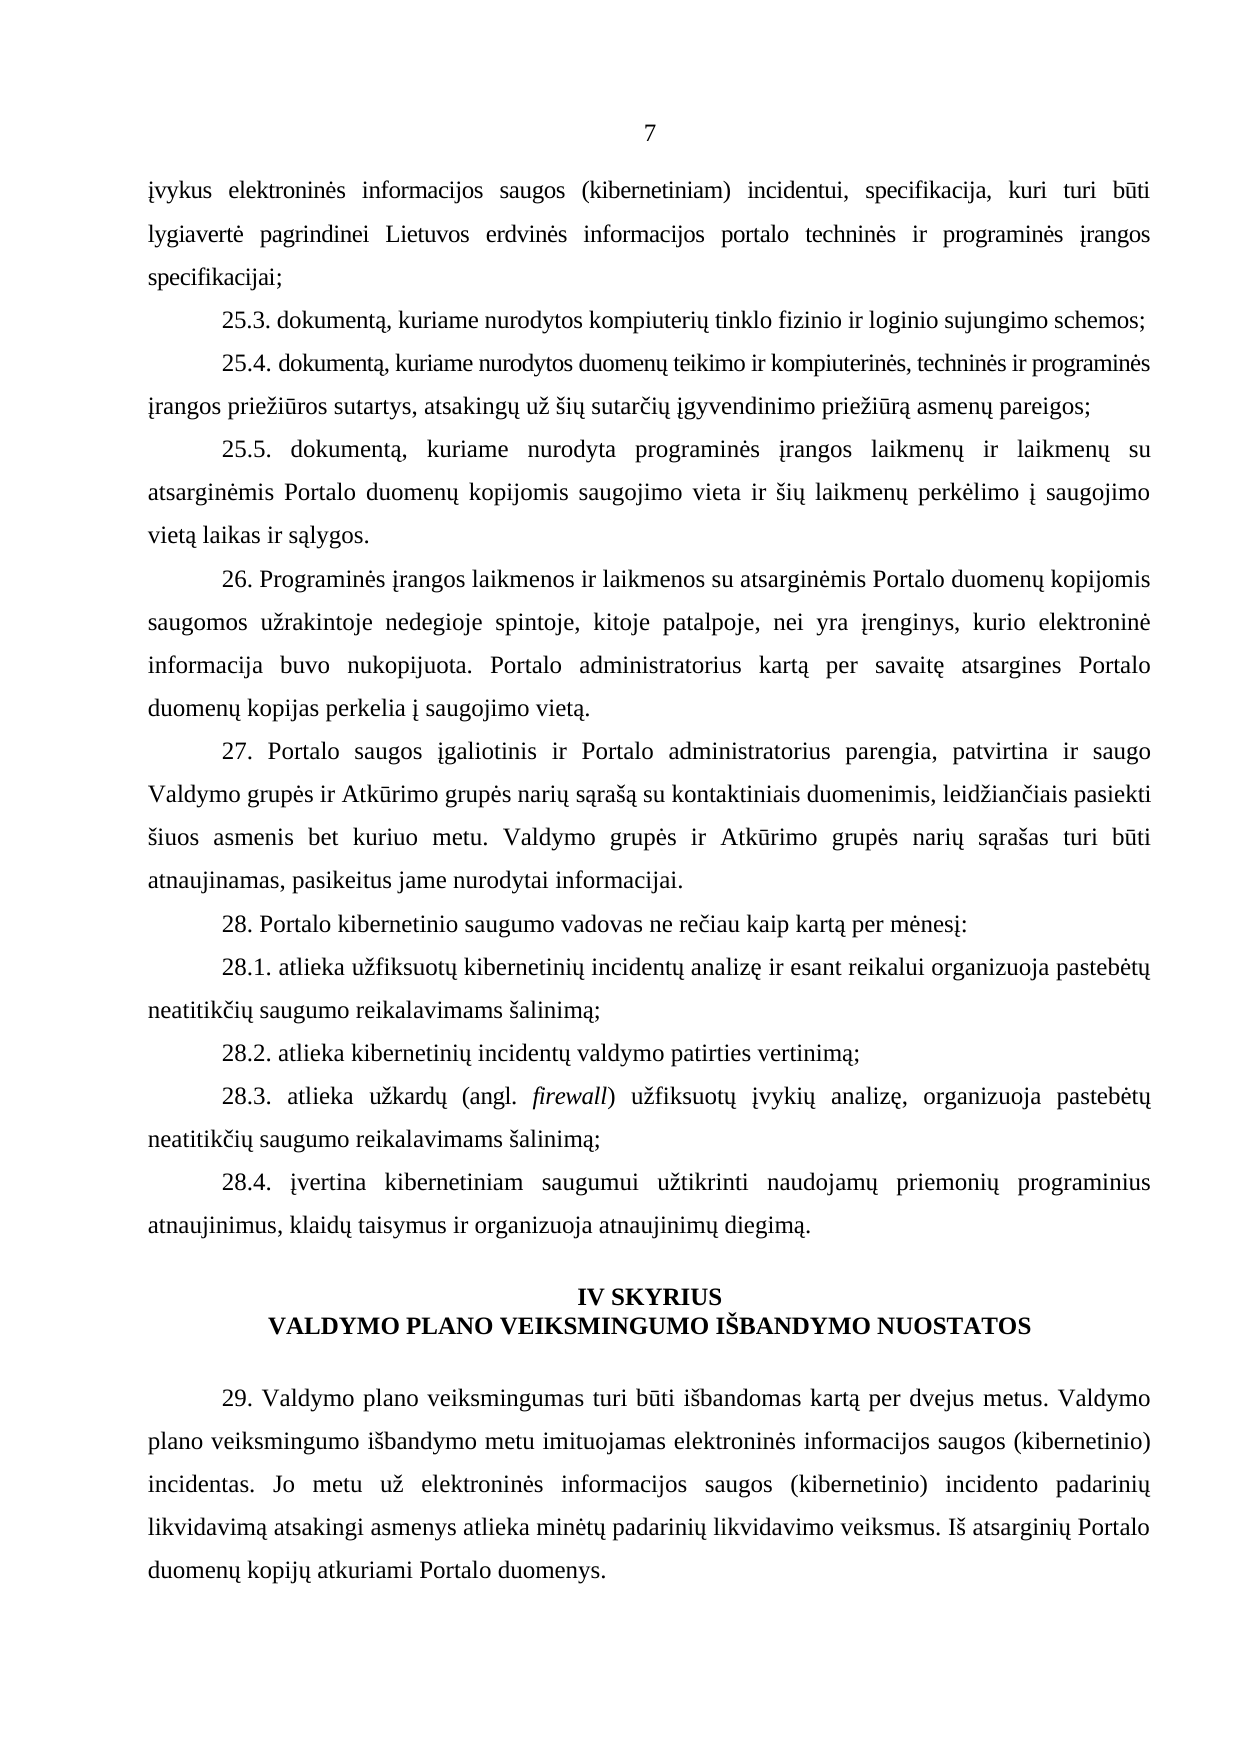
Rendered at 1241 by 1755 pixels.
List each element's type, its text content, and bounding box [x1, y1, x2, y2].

text 25.4. dokumentą, kuriame nurodytos duomenų teikimo ir kompiuterinės, techninės ir programinės įrangos priežiūros sutartys, atsakingų už šių sutarčių įgyvendinimo priežiūrą asmenų pareigos; [148, 348, 1152, 420]
text 28.3. atlieka užkardų (angl. firewall) užfiksuotų įvykių analizę, organizuoja pastebėtų neatitikčių saugumo reikalavimams šalinimą; [148, 1081, 1152, 1153]
text 28.1. atlieka užfiksuotų kibernetinių incidentų analizę ir esant reikalui organizuoja pastebėtų neatitikčių saugumo reikalavimams šalinimą; [148, 952, 1152, 1024]
text 28. Portalo kibernetinio saugumo vadovas ne rečiau kaip kartą per mėnesį: [148, 909, 1152, 937]
text Valdymo PLANO VEIKSMINGUMO IŠBANDYMO NUOSTATOS [148, 1311, 1152, 1340]
text 25.3. dokumentą, kuriame nurodytos kompiuterių tinklo fizinio ir loginio sujungimo schemos; [148, 305, 1152, 334]
text įvykus elektroninės informacijos saugos (kibernetiniam) incidentui, specifikacija, kuri turi būti lygiavertė pagrindinei Lietuvos erdvinės informacijos portalo techninės ir programinės įrangos specifikacijai; [148, 176, 1152, 291]
text IV SKYRIUS [148, 1282, 1152, 1311]
text 28.2. atlieka kibernetinių incidentų valdymo patirties vertinimą; [148, 1038, 1152, 1067]
text 29. Valdymo plano veiksmingumas turi būti išbandomas kartą per dvejus metus. Valdymo plano veiksmingumo išbandymo metu imituojamas elektroninės informacijos saugos (kibernetinio) incidentas. Jo metu už elektroninės informacijos saugos (kibernetinio) incidento padarinių likvidavimą atsakingi asmenys atlieka minėtų padarinių likvidavimo veiksmus. Iš atsarginių Portalo duomenų kopijų atkuriami Portalo duomenys. [148, 1383, 1152, 1584]
text 25.5. dokumentą, kuriame nurodyta programinės įrangos laikmenų ir laikmenų su atsarginėmis Portalo duomenų kopijomis saugojimo vieta ir šių laikmenų perkėlimo į saugojimo vietą laikas ir sąlygos. [148, 434, 1152, 549]
text 26. Programinės įrangos laikmenos ir laikmenos su atsarginėmis Portalo duomenų kopijomis saugomos užrakintoje nedegioje spintoje, kitoje patalpoje, nei yra įrenginys, kurio elektroninė informacija buvo nukopijuota. Portalo administratorius kartą per savaitę atsargines Portalo duomenų kopijas perkelia į saugojimo vietą. [148, 564, 1152, 722]
text 27. Portalo saugos įgaliotinis ir Portalo administratorius parengia, patvirtina ir saugo Valdymo grupės ir Atkūrimo grupės narių sąrašą su kontaktiniais duomenimis, leidžiančiais pasiekti šiuos asmenis bet kuriuo metu. Valdymo grupės ir Atkūrimo grupės narių sąrašas turi būti atnaujinamas, pasikeitus jame nurodytai informacijai. [148, 736, 1152, 894]
text 28.4. įvertina kibernetiniam saugumui užtikrinti naudojamų priemonių programinius atnaujinimus, klaidų taisymus ir organizuoja atnaujinimų diegimą. [148, 1167, 1152, 1239]
